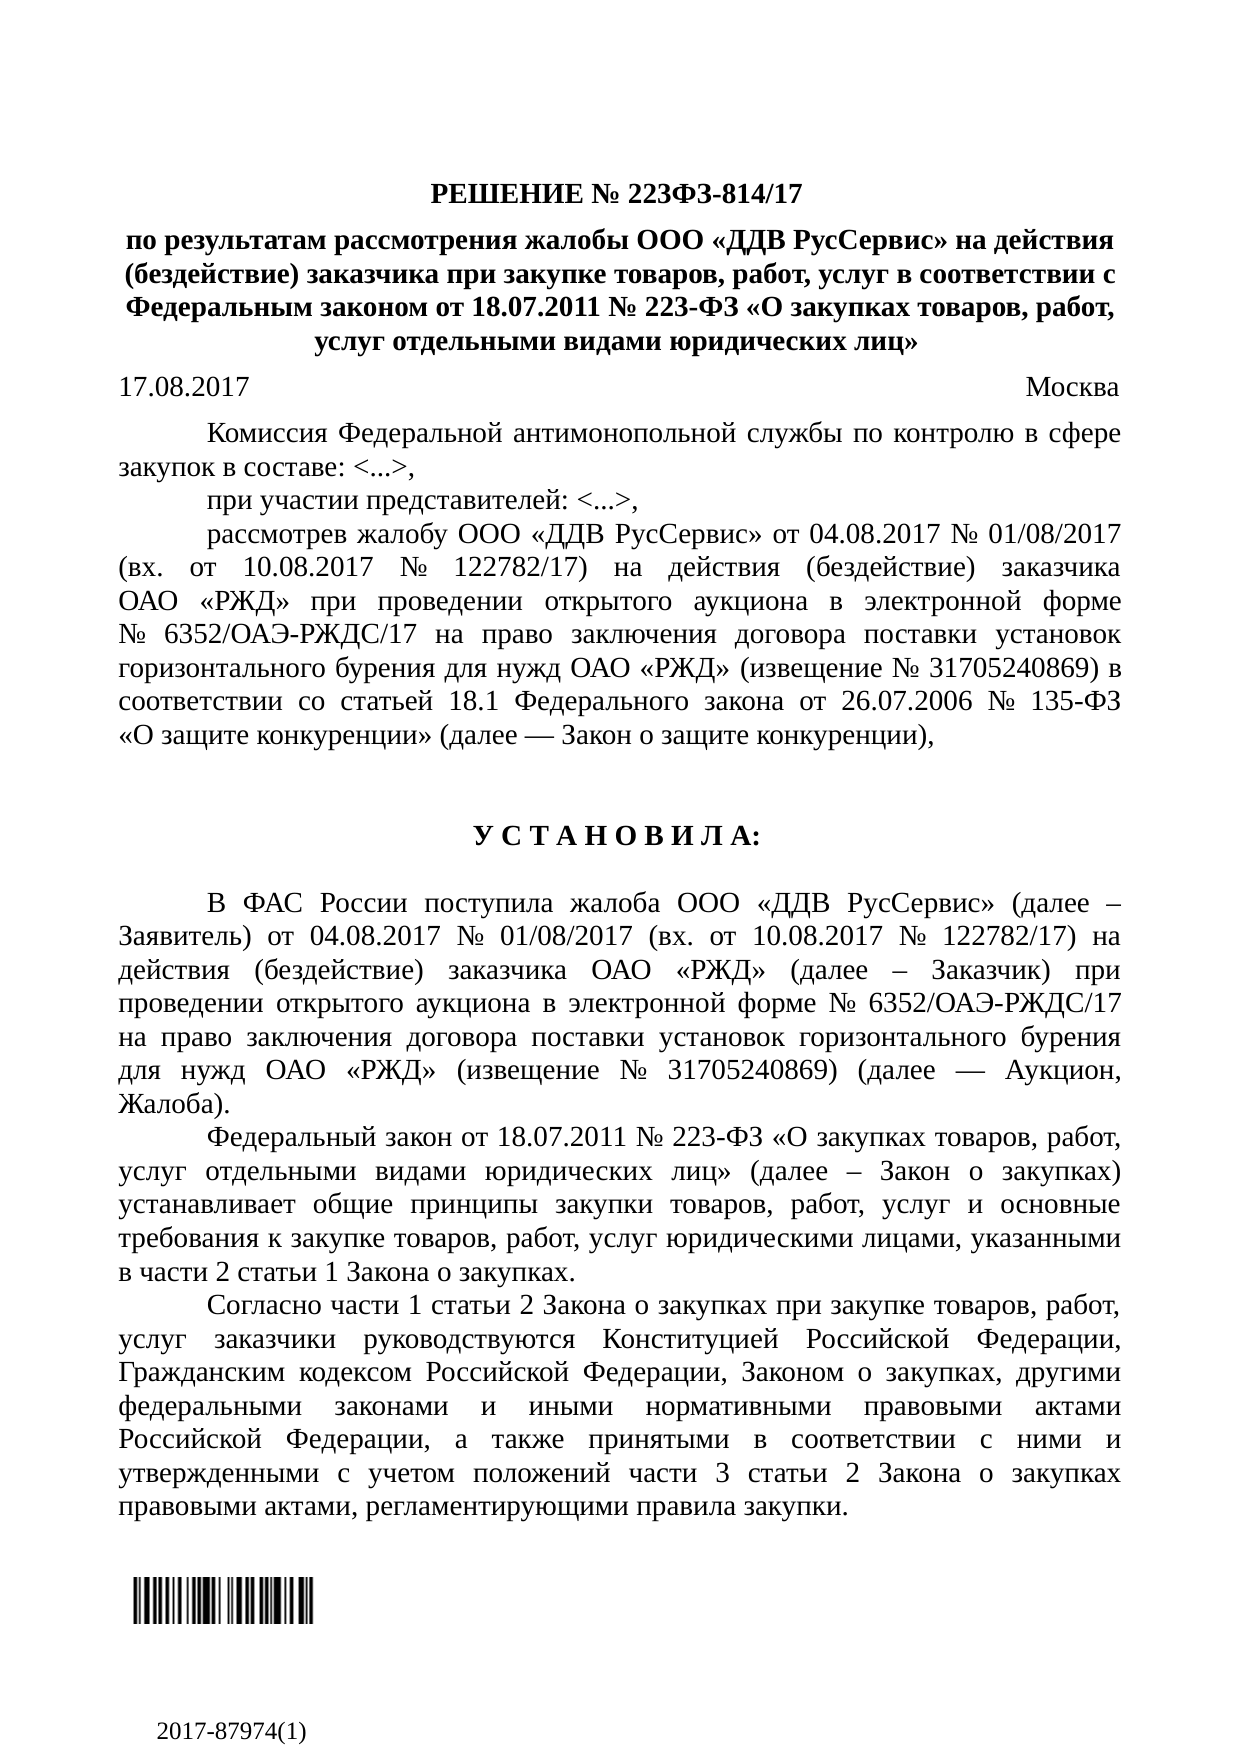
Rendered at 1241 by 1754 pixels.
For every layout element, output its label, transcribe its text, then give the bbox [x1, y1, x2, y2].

text У С Т А Н О В И Л А: [118, 818, 1122, 851]
text Федеральный закон от 18.07.2011 № 223-ФЗ «О закупках товаров, работ, услуг отдельными видами юридических лиц» (далее – Закон о закупках) устанавливает общие принципы закупки товаров, работ, услуг и основные требования к закупке товаров, работ, услуг юридическими лицами, указанными в части 2 статьи 1 Закона о закупках. [118, 1119, 1122, 1287]
text по результатам рассмотрения жалобы ООО «ДДВ РусСервис» на действия (бездействие) заказчика при закупке товаров, работ, услуг в соответствии с Федеральным законом от 18.07.2011 № 223-ФЗ «О закупках товаров, работ, услуг отдельными видами юридических лиц» [118, 222, 1122, 357]
text Комиссия Федеральной антимонопольной службы по контролю в сфере закупок в составе: <...>, [118, 415, 1122, 482]
text РЕШЕНИЕ № 223ФЗ-814/17 [118, 176, 1122, 210]
text при участии представителей: <...>, [118, 482, 1122, 516]
text 17.08.2017 Москва [118, 369, 1122, 403]
text рассмотрев жалобу ООО «ДДВ РусСервис» от 04.08.2017 № 01/08/2017 (вх. от 10.08.2017 № 122782/17) на действия (бездействие) заказчика ОАО «РЖД» при проведении открытого аукциона в электронной форме № 6352/ОАЭ-РЖДС/17 на право заключения договора поставки установок горизонтального бурения для нужд ОАО «РЖД» (извещение № 31705240869) в соответствии со статьей 18.1 Федерального закона от 26.07.2006 № 135-ФЗ «О защите конкуренции» (далее — Закон о защите конкуренции), [118, 516, 1122, 751]
picture [118, 1577, 331, 1624]
text Согласно части 1 статьи 2 Закона о закупках при закупке товаров, работ, услуг заказчики руководствуются Конституцией Российской Федерации, Гражданским кодексом Российской Федерации, Законом о закупках, другими федеральными законами и иными нормативными правовыми актами Российской Федерации, а также принятыми в соответствии с ними и утвержденными с учетом положений части 3 статьи 2 Закона о закупках правовыми актами, регламентирующими правила закупки. [118, 1287, 1122, 1522]
text В ФАС России поступила жалоба ООО «ДДВ РусСервис» (далее – Заявитель) от 04.08.2017 № 01/08/2017 (вх. от 10.08.2017 № 122782/17) на действия (бездействие) заказчика ОАО «РЖД» (далее – Заказчик) при проведении открытого аукциона в электронной форме № 6352/ОАЭ-РЖДС/17 на право заключения договора поставки установок горизонтального бурения для нужд ОАО «РЖД» (извещение № 31705240869) (далее — Аукцион, Жалоба). [118, 885, 1122, 1119]
